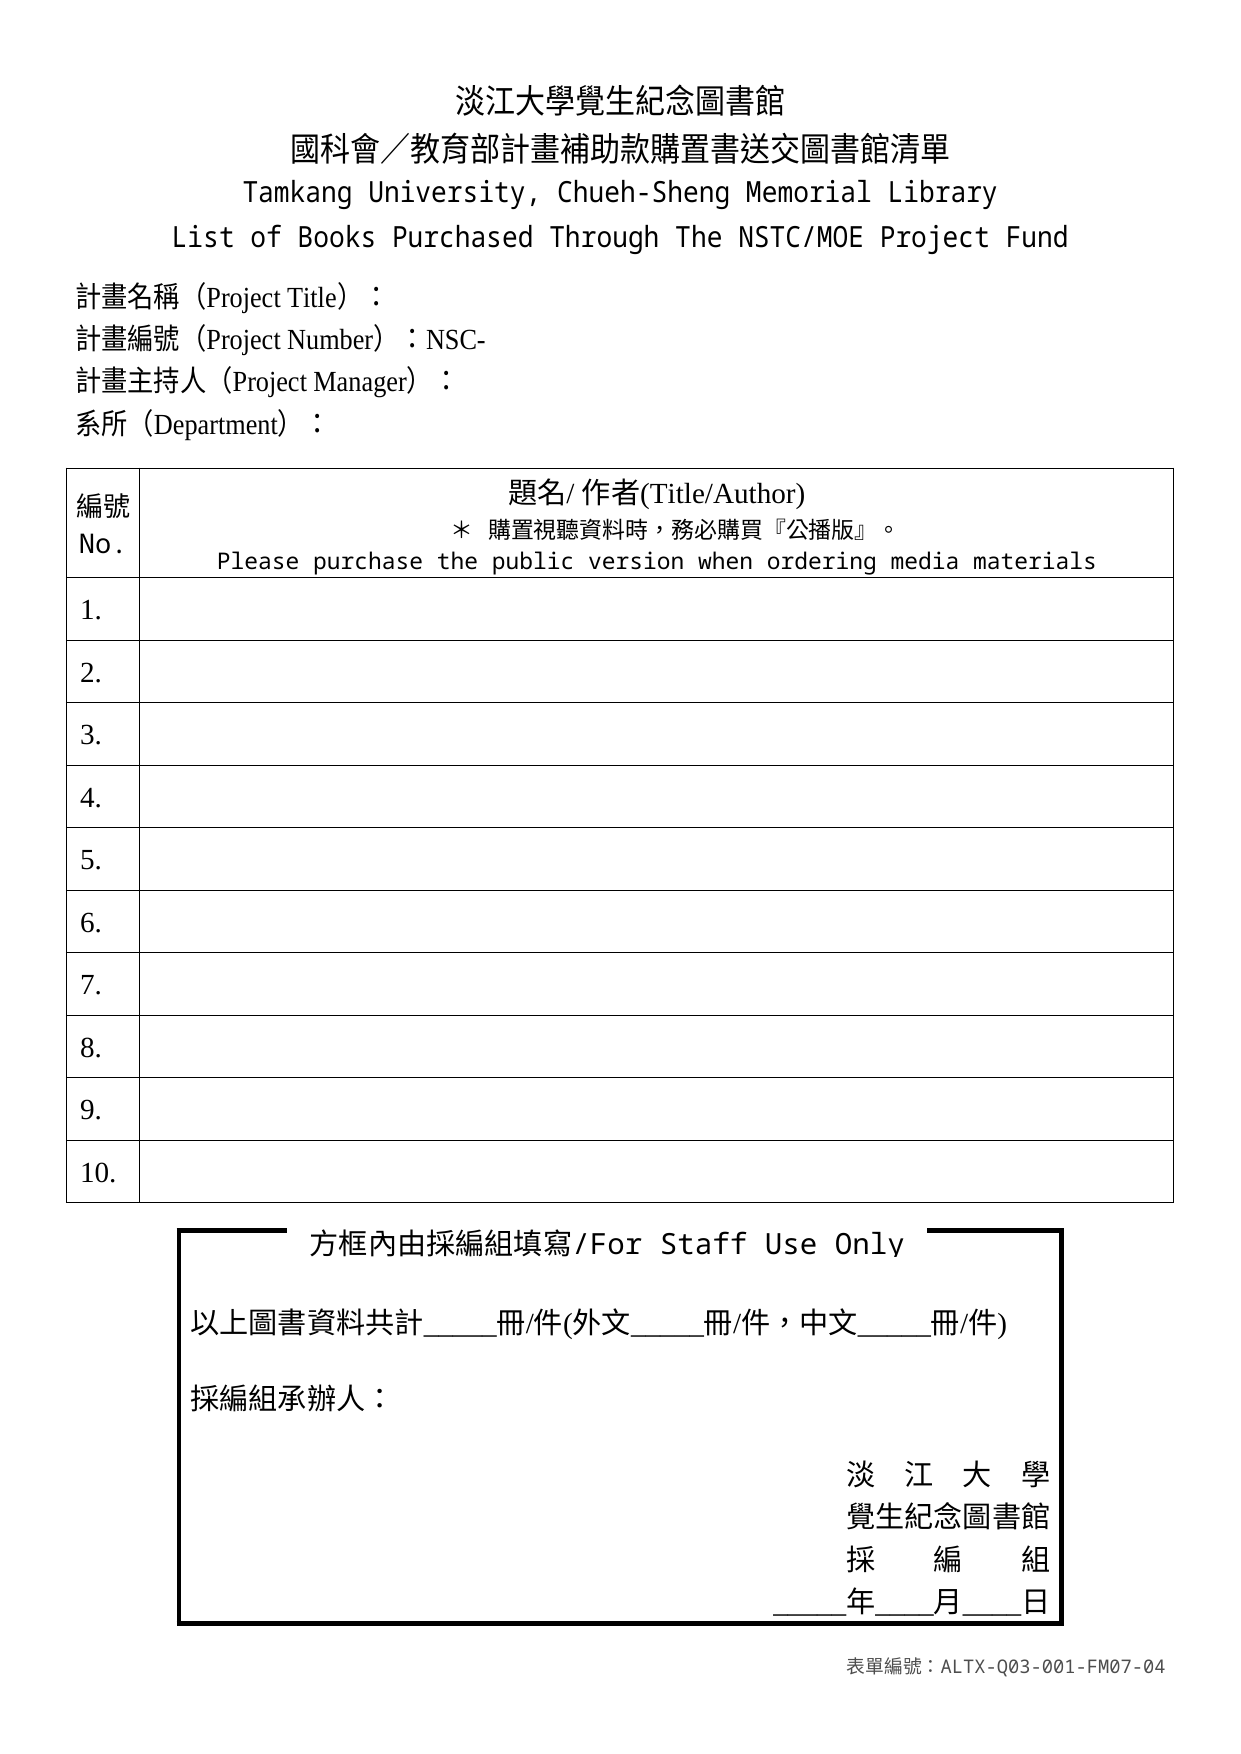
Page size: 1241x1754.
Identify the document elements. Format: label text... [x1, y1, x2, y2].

table_cell [67, 1141, 139, 1202]
table_cell [140, 1016, 1173, 1077]
text List of Books Purchased Through The NSTC/MOE Project Fund [75, 216, 1165, 256]
table_header 題名/ 作者(Title/Author) 購置視聽資料時，務必購買『公播版』。 Please purchase the public version when ordering media materials [140, 469, 1173, 577]
table_cell [67, 766, 139, 827]
table_cell [67, 1016, 139, 1077]
table_header 以上圖書資料共計_____冊/件(外文_____冊/件，中文_____冊/件) 採編組承辦人： 淡 江 大 學 覺生紀念圖書館 採 編 組 _____年____月____日 [181, 1233, 1059, 1621]
table_cell [67, 828, 139, 890]
table_cell [140, 891, 1173, 952]
table_cell [67, 1078, 139, 1140]
table_cell [67, 953, 139, 1015]
text 淡江大學覺生紀念圖書館 [75, 75, 1165, 123]
text 計畫主持人（Project Manager）： [75, 358, 1165, 400]
text 計畫名稱（Project Title）： [75, 273, 1165, 316]
table_cell [140, 1141, 1173, 1202]
text 計畫編號（Project Number）：NSC- [75, 316, 1165, 358]
table_cell [67, 703, 139, 765]
table_cell [67, 891, 139, 952]
table_header 編號 No. [67, 469, 139, 577]
text 方框內由採編組填寫/For Staff Use Only [304, 1221, 910, 1257]
text 系所（Department）： [75, 400, 1165, 442]
table_cell [67, 641, 139, 702]
table_cell [140, 766, 1173, 827]
text 國科會／教育部計畫補助款購置書送交圖書館清單 Tamkang University, Chueh-Sheng Memorial Library [75, 123, 1165, 211]
table_cell [140, 703, 1173, 765]
table_cell [67, 578, 139, 640]
table_cell [140, 1078, 1173, 1140]
table_cell [140, 953, 1173, 1015]
table_cell [140, 641, 1173, 702]
table_cell [140, 578, 1173, 640]
table_cell [140, 828, 1173, 890]
